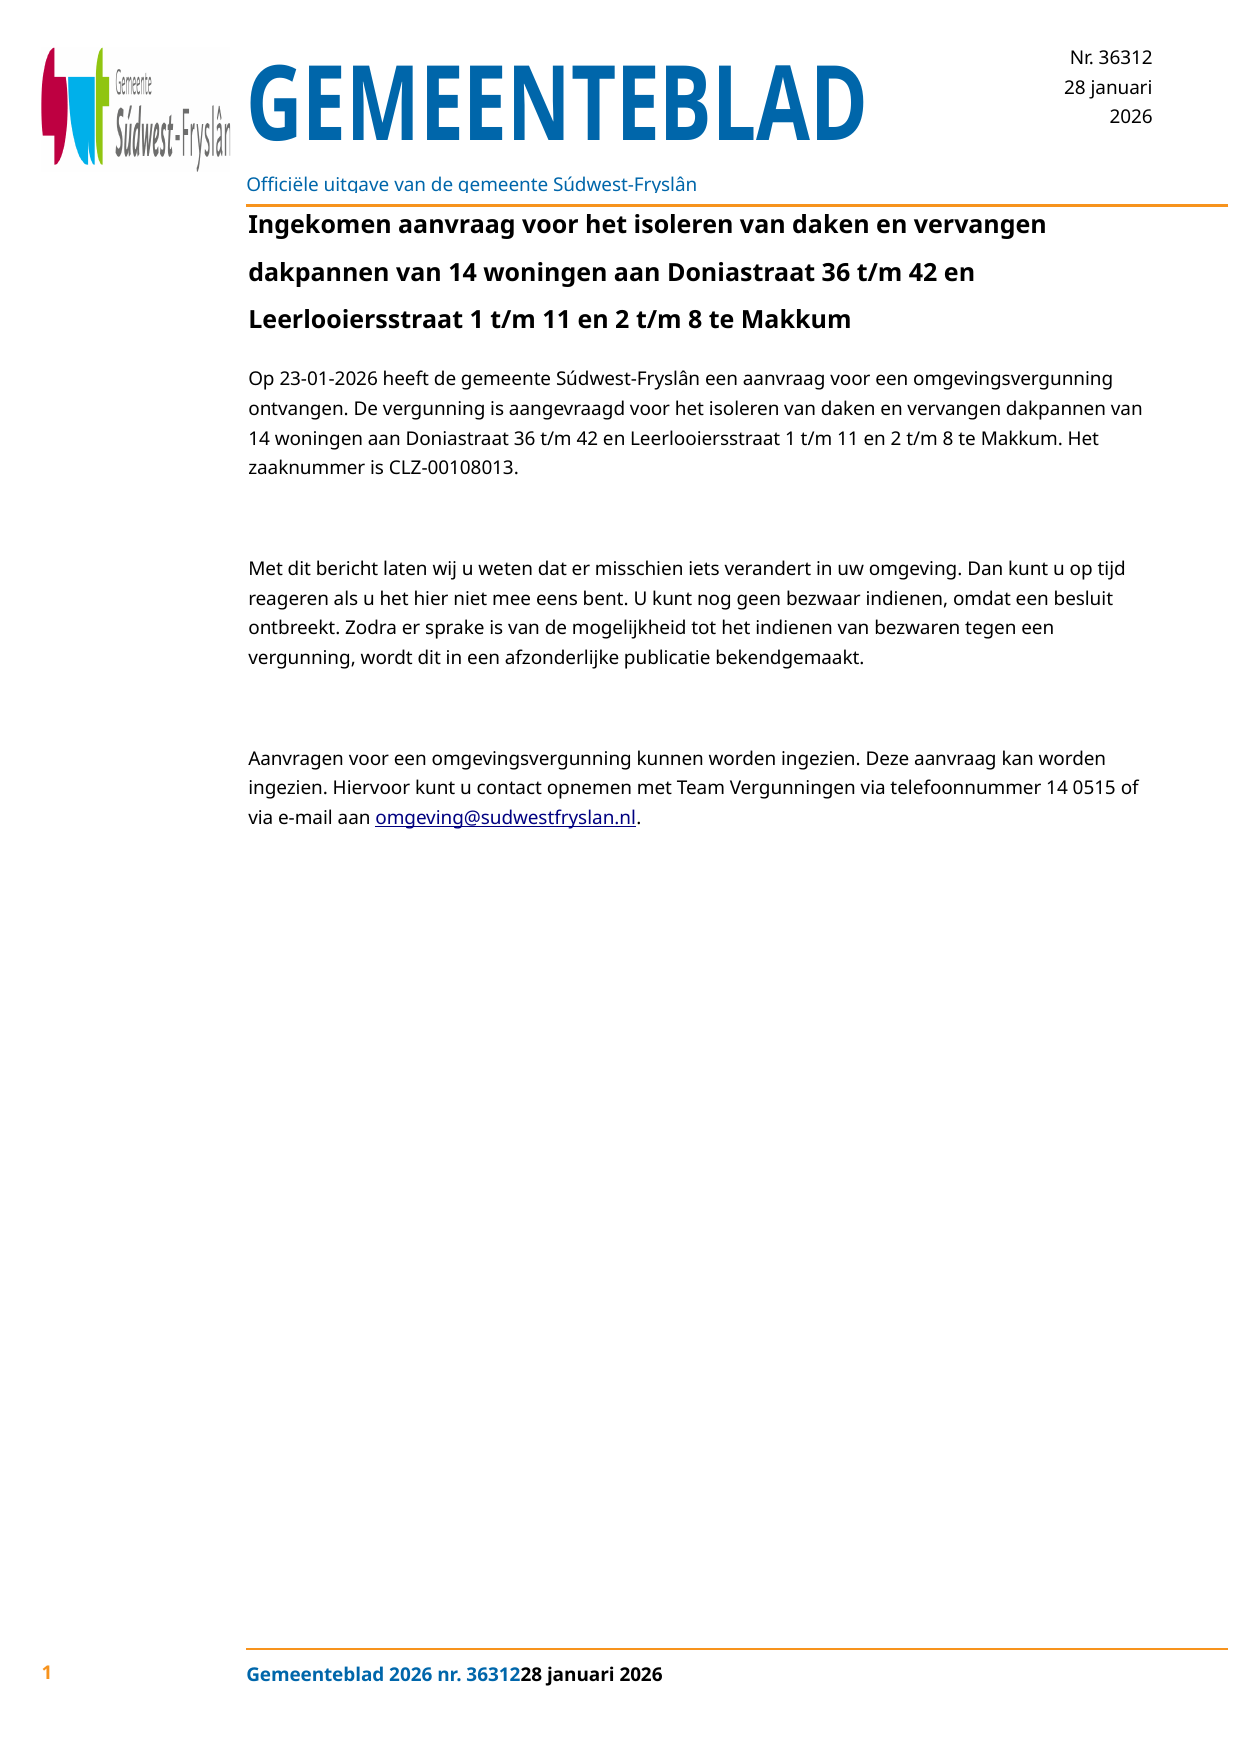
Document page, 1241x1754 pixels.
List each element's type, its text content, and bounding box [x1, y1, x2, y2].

text Met dit bericht laten wij u weten dat er misschien iets verandert in uw omgeving. Dan kunt u op tijd reageren als u het hier niet mee eens bent. U kunt nog geen bezwaar indienen, omdat een besluit ontbreekt. Zodra er sprake is van de mogelijkheid tot het indienen van bezwaren tegen een vergunning, wordt dit in een afzonderlijke publicatie bekendgemaakt. [248, 555, 1152, 669]
text Ingekomen aanvraag voor het isoleren van daken en vervangen dakpannen van 14 woningen aan Doniastraat 36 t/m 42 en Leerlooiersstraat 1 t/m 11 en 2 t/m 8 te Makkum [248, 207, 1152, 336]
text Op 23-01-2026 heeft de gemeente Súdwest-Fryslân een aanvraag voor een omgevingsvergunning ontvangen. De vergunning is aangevraagd voor het isoleren van daken en vervangen dakpannen van 14 woningen aan Doniastraat 36 t/m 42 en Leerlooiersstraat 1 t/m 11 en 2 t/m 8 te Makkum. Het zaaknummer is CLZ-00108013. [248, 366, 1152, 480]
picture [41, 47, 231, 172]
text Aanvragen voor een omgevingsvergunning kunnen worden ingezien. Deze aanvraag kan worden ingezien. Hiervoor kunt u contact opnemen met Team Vergunningen via telefoonnummer 14 0515 of via e-mail aan omgeving@sudwestfryslan.nl. [248, 745, 1152, 829]
